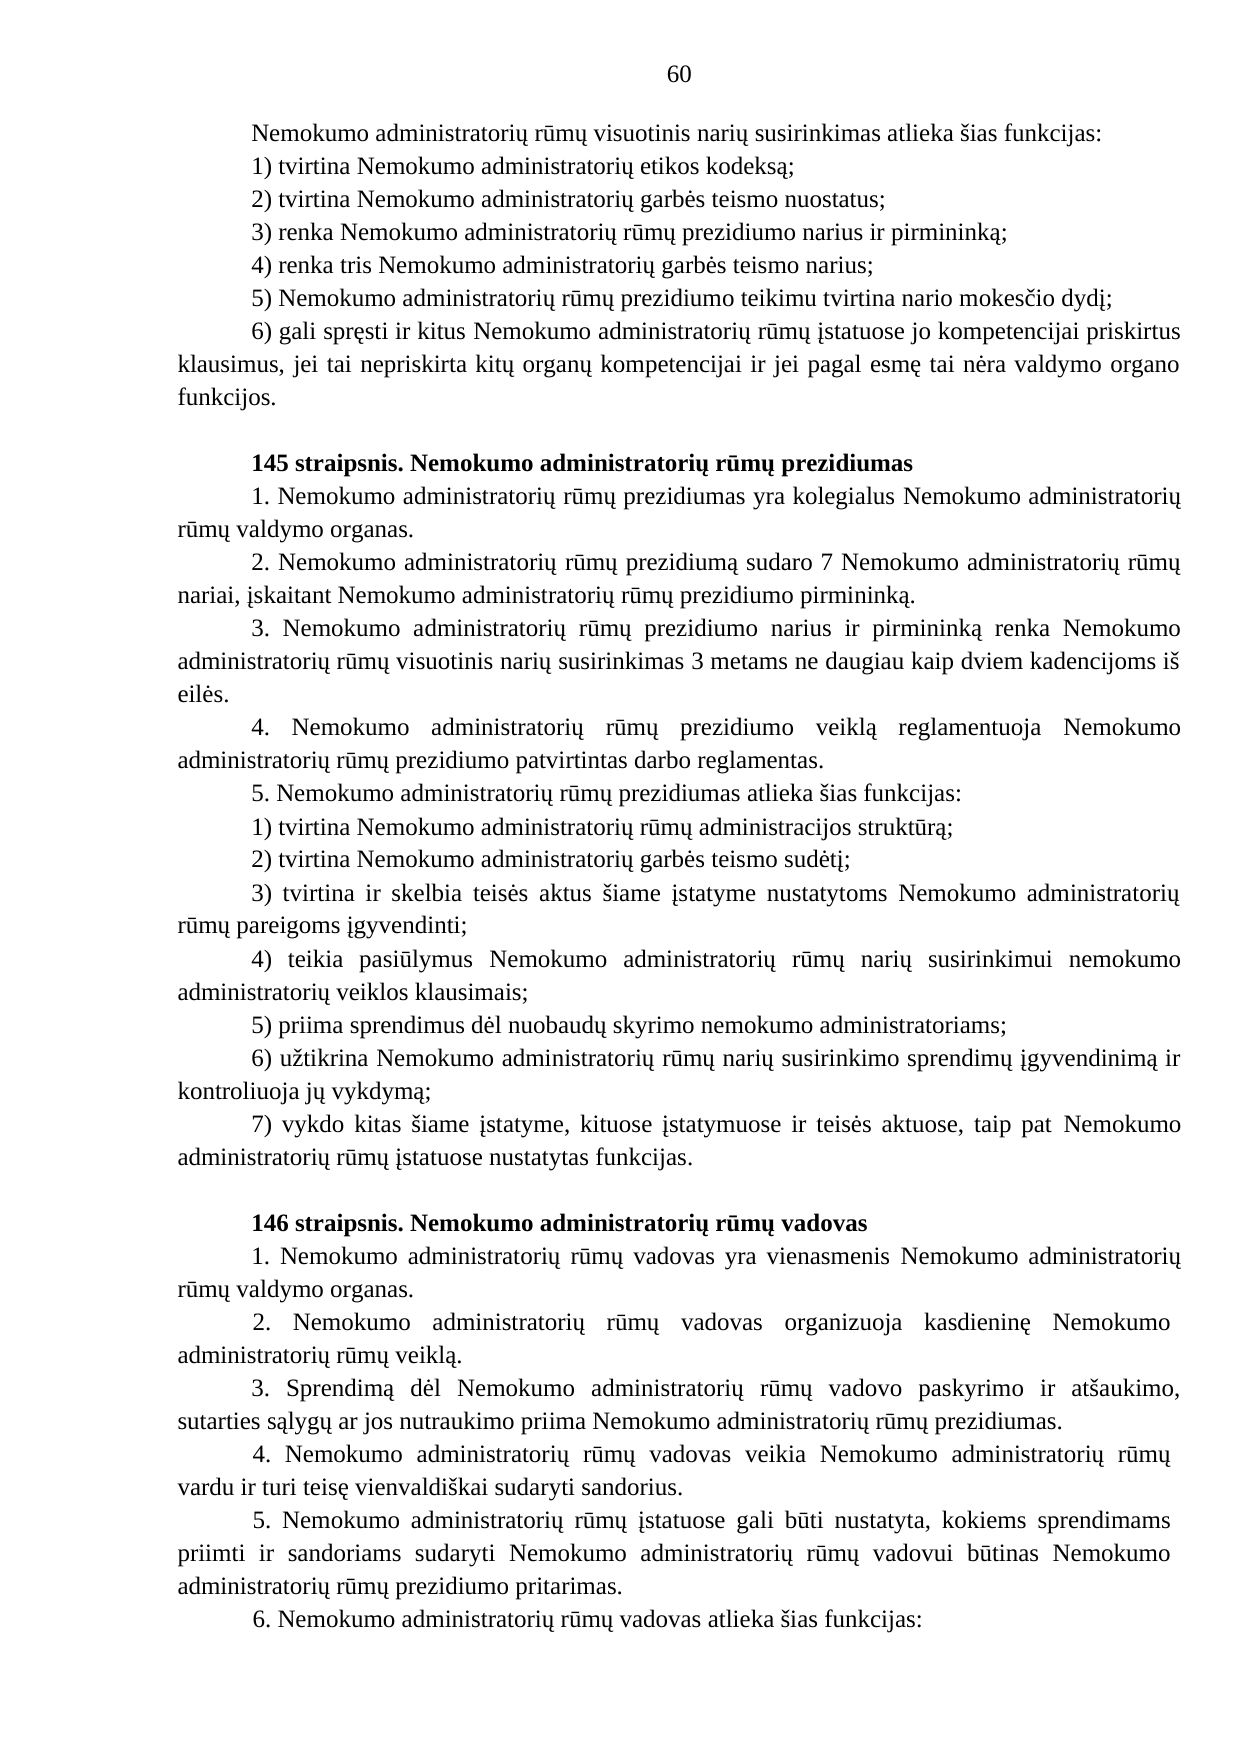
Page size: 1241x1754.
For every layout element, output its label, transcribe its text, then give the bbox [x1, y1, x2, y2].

text 5) Nemokumo administratorių rūmų prezidiumo teikimu tvirtina nario mokesčio dydį; [177, 283, 1181, 312]
text 3) renka Nemokumo administratorių rūmų prezidiumo narius ir pirmininką; [177, 217, 1181, 246]
text 2) tvirtina Nemokumo administratorių garbės teismo nuostatus; [177, 184, 1181, 213]
text 2. Nemokumo administratorių rūmų prezidiumą sudaro 7 Nemokumo administratorių rūmų nariai, įskaitant Nemokumo administratorių rūmų prezidiumo pirmininką. [177, 547, 1181, 609]
text 3) tvirtina ir skelbia teisės aktus šiame įstatyme nustatytoms Nemokumo administratorių rūmų pareigoms įgyvendinti; [177, 878, 1181, 939]
text 1) tvirtina Nemokumo administratorių rūmų administracijos struktūrą; [177, 812, 1181, 840]
text 6. Nemokumo administratorių rūmų vadovas atlieka šias funkcijas: [177, 1604, 1172, 1633]
text 7) vykdo kitas šiame įstatyme, kituose įstatymuose ir teisės aktuose, taip pat Nemokumo administratorių rūmų įstatuose nustatytas funkcijas. [177, 1109, 1181, 1171]
text 1. Nemokumo administratorių rūmų prezidiumas yra kolegialus Nemokumo administratorių rūmų valdymo organas. [177, 481, 1181, 543]
text 3. Nemokumo administratorių rūmų prezidiumo narius ir pirmininką renka Nemokumo administratorių rūmų visuotinis narių susirinkimas 3 metams ne daugiau kaip dviem kadencijoms iš eilės. [177, 613, 1181, 708]
text 4. Nemokumo administratorių rūmų vadovas veikia Nemokumo administratorių rūmų vardu ir turi teisę vienvaldiškai sudaryti sandorius. [177, 1439, 1172, 1501]
text 3. Sprendimą dėl Nemokumo administratorių rūmų vadovo paskyrimo ir atšaukimo, sutarties sąlygų ar jos nutraukimo priima Nemokumo administratorių rūmų prezidiumas. [177, 1373, 1181, 1435]
text 5) priima sprendimus dėl nuobaudų skyrimo nemokumo administratoriams; [177, 1010, 1181, 1038]
text 5. Nemokumo administratorių rūmų įstatuose gali būti nustatyta, kokiems sprendimams priimti ir sandoriams sudaryti Nemokumo administratorių rūmų vadovui būtinas Nemokumo administratorių rūmų prezidiumo pritarimas. [177, 1505, 1172, 1600]
text 4. Nemokumo administratorių rūmų prezidiumo veiklą reglamentuoja Nemokumo administratorių rūmų prezidiumo patvirtintas darbo reglamentas. [177, 712, 1181, 774]
text 6) gali spręsti ir kitus Nemokumo administratorių rūmų įstatuose jo kompetencijai priskirtus klausimus, jei tai nepriskirta kitų organų kompetencijai ir jei pagal esmę tai nėra valdymo organo funkcijos. [177, 316, 1181, 411]
text 6) užtikrina Nemokumo administratorių rūmų narių susirinkimo sprendimų įgyvendinimą ir kontroliuoja jų vykdymą; [177, 1043, 1181, 1104]
text 2. Nemokumo administratorių rūmų vadovas organizuoja kasdieninę Nemokumo administratorių rūmų veiklą. [177, 1307, 1172, 1369]
text 2) tvirtina Nemokumo administratorių garbės teismo sudėtį; [177, 844, 1181, 873]
text 145 straipsnis. Nemokumo administratorių rūmų prezidiumas [177, 448, 1181, 477]
text 146 straipsnis. Nemokumo administratorių rūmų vadovas [177, 1208, 1181, 1237]
text 4) teikia pasiūlymus Nemokumo administratorių rūmų narių susirinkimui nemokumo administratorių veiklos klausimais; [177, 944, 1181, 1005]
text 4) renka tris Nemokumo administratorių garbės teismo narius; [177, 250, 1181, 279]
text 1. Nemokumo administratorių rūmų vadovas yra vienasmenis Nemokumo administratorių rūmų valdymo organas. [177, 1241, 1181, 1303]
text 5. Nemokumo administratorių rūmų prezidiumas atlieka šias funkcijas: [177, 778, 1181, 807]
text Nemokumo administratorių rūmų visuotinis narių susirinkimas atlieka šias funkcijas: [177, 118, 1181, 147]
text 1) tvirtina Nemokumo administratorių etikos kodeksą; [177, 151, 1181, 180]
